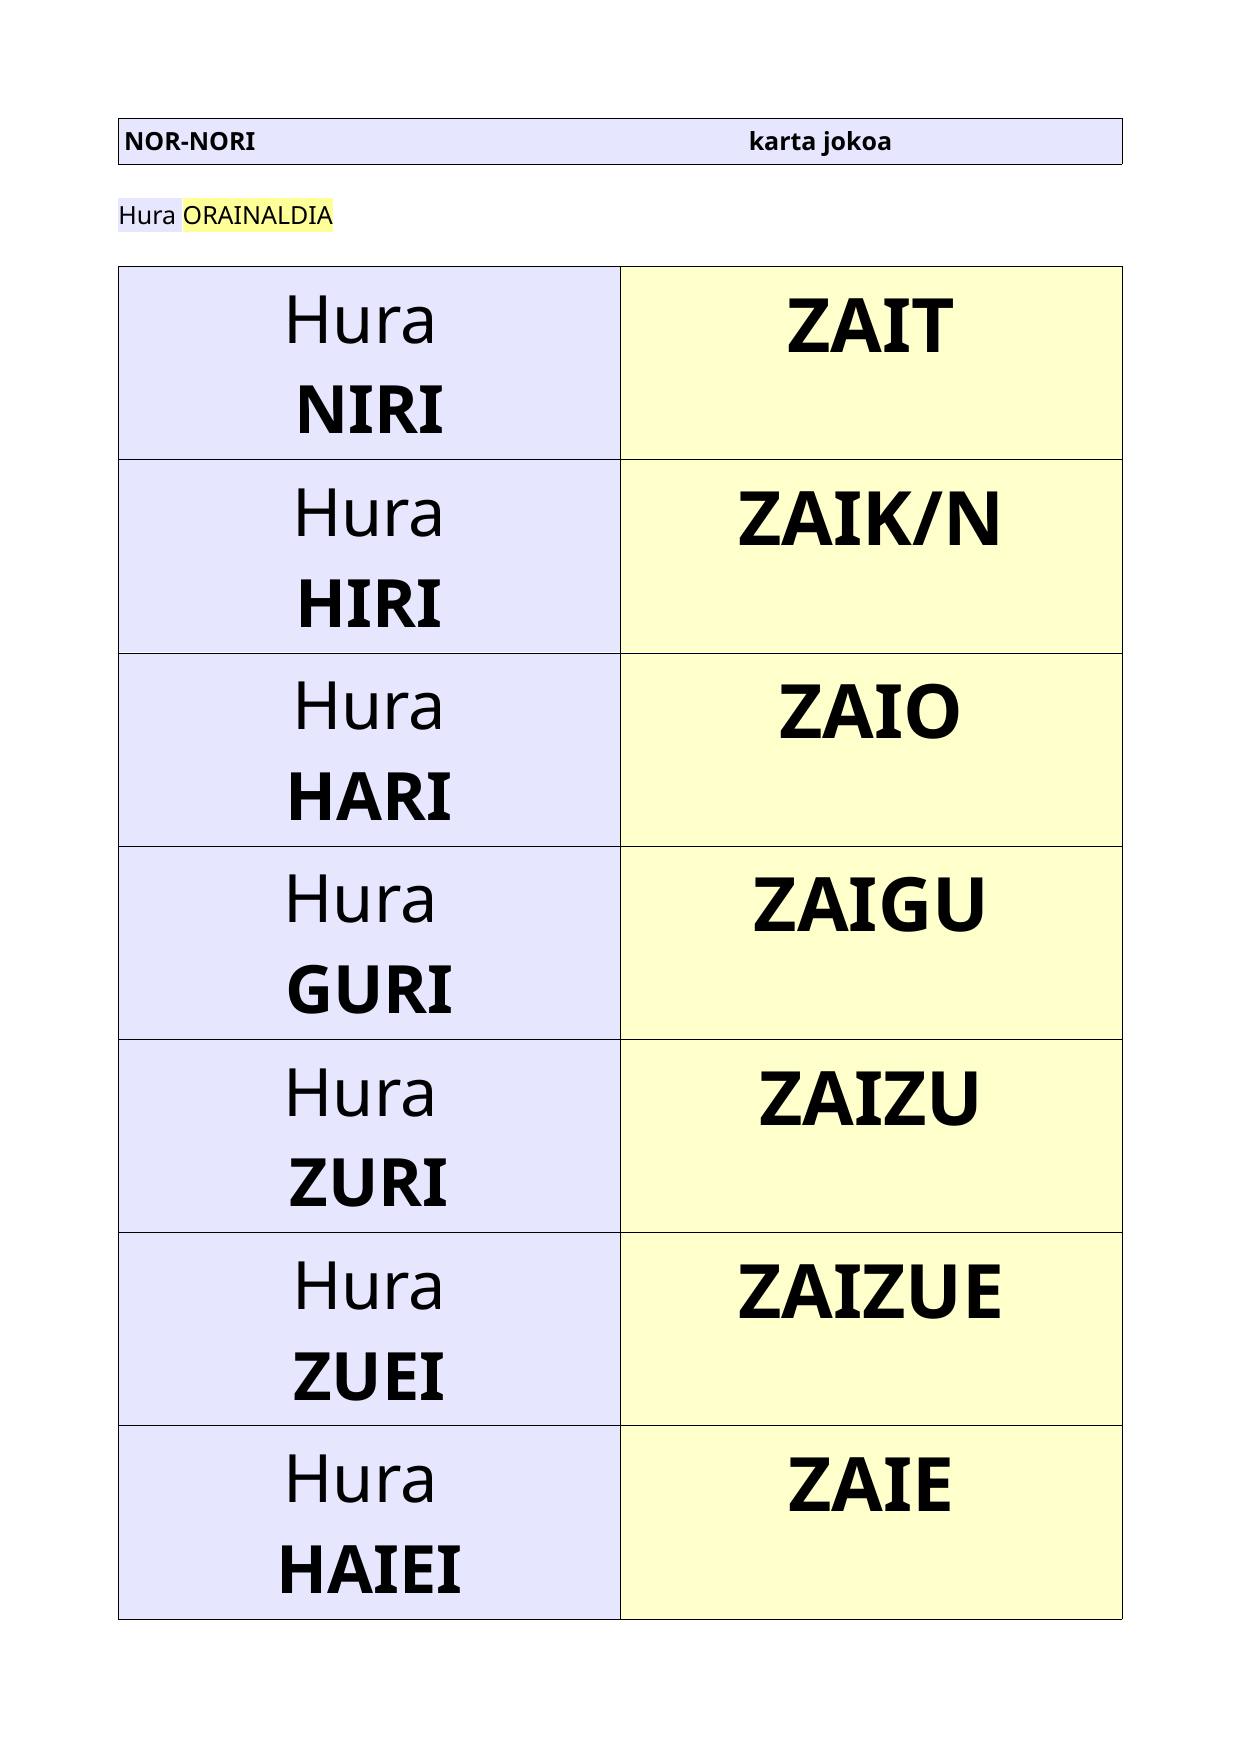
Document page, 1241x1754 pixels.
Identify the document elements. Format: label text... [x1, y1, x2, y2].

table_header NOR-NORI karta jokoa [119, 119, 1122, 164]
table_cell Hura HAIEI [119, 1426, 620, 1619]
table_cell ZAIK/N [621, 460, 1122, 652]
table_cell ZAIGU [621, 847, 1122, 1039]
table_cell Hura HIRI [119, 460, 620, 652]
table_cell ZAIE [621, 1426, 1122, 1619]
table_cell Hura HARI [119, 654, 620, 846]
table_header Hura NIRI [119, 267, 620, 459]
table_header ZAIT [621, 267, 1122, 459]
table_cell ZAIZUE [621, 1233, 1122, 1425]
text Hura ORAINALDIA [118, 198, 1122, 232]
table_cell Hura ZURI [119, 1040, 620, 1232]
table_cell Hura GURI [119, 847, 620, 1039]
table_cell Hura ZUEI [119, 1233, 620, 1425]
table_cell ZAIO [621, 654, 1122, 846]
table_cell ZAIZU [621, 1040, 1122, 1232]
